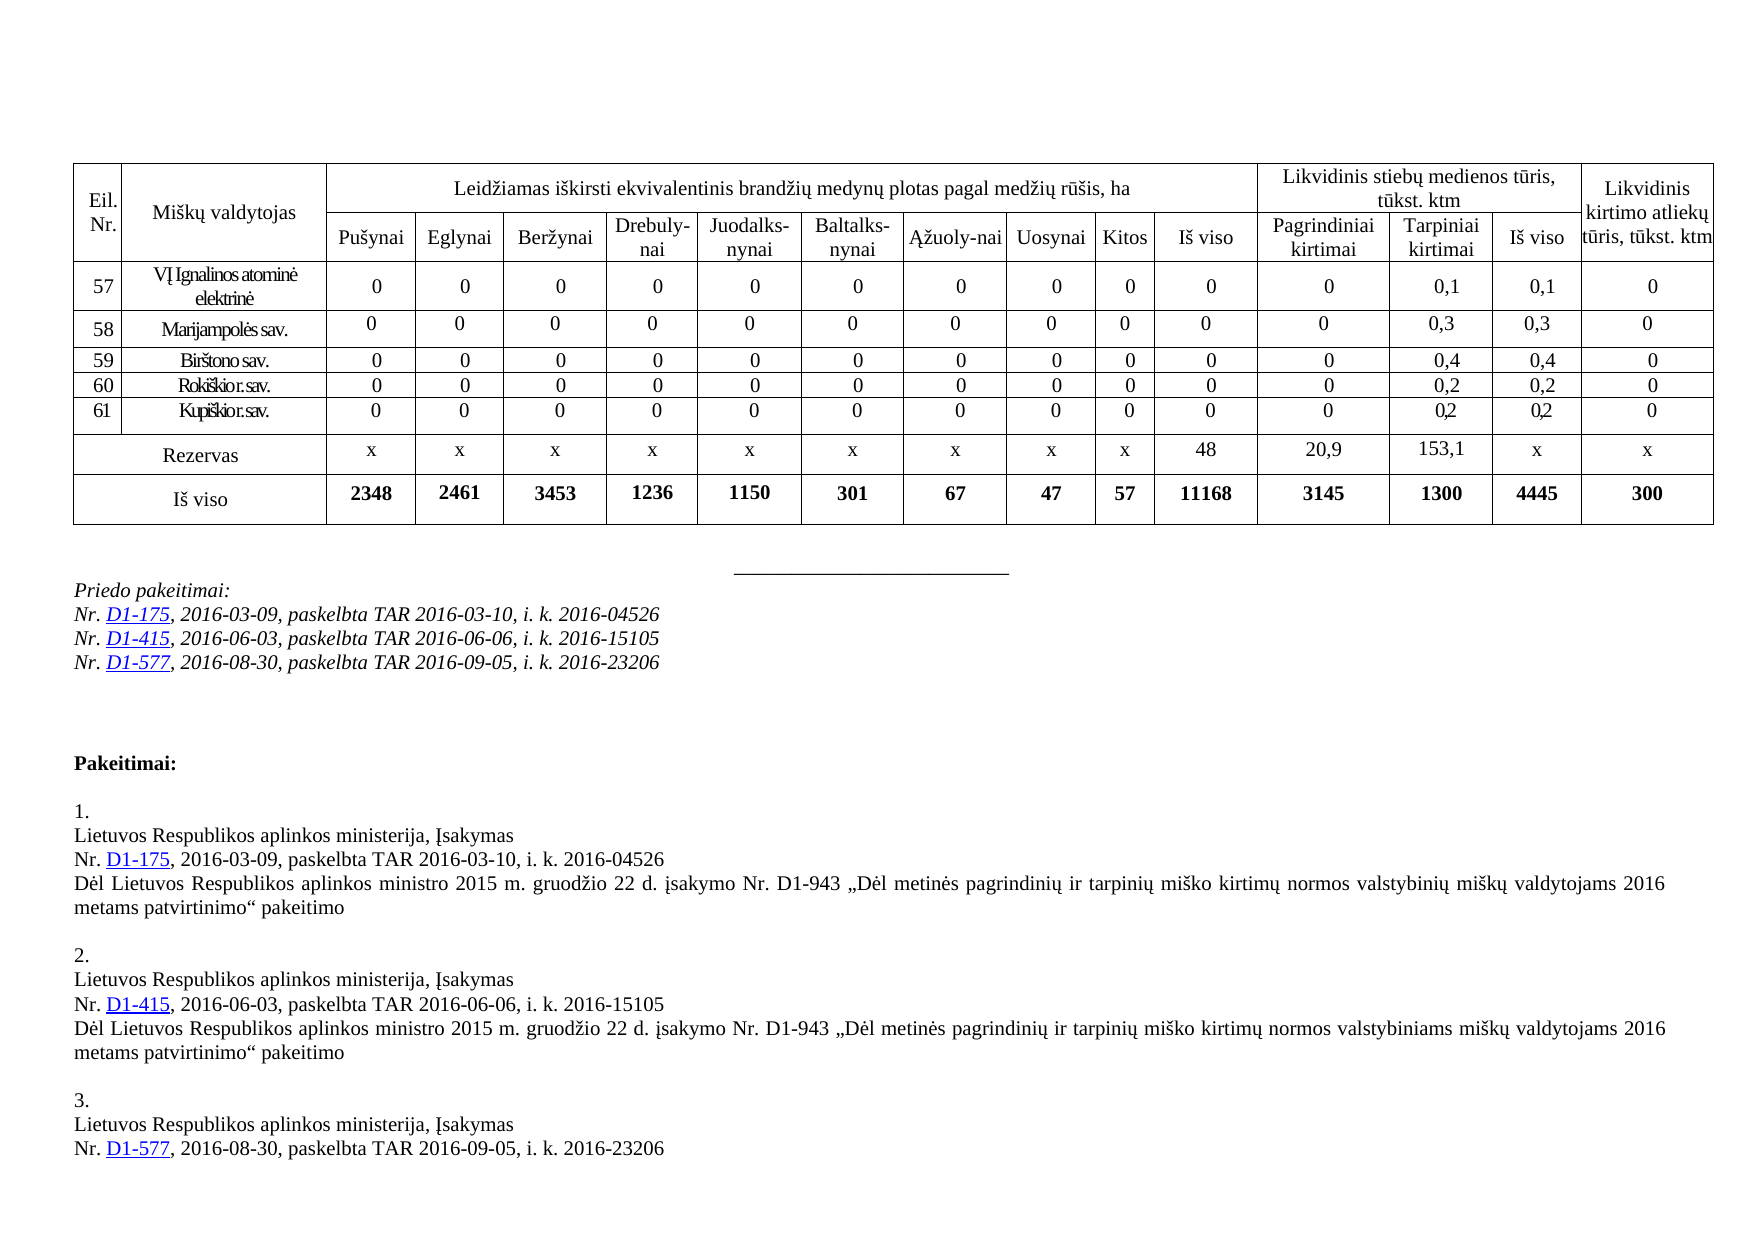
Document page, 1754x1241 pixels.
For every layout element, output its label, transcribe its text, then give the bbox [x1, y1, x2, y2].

table_cell 0 [802, 398, 903, 434]
text Lietuvos Respublikos aplinkos ministerija, Įsakymas [74, 823, 1669, 847]
table_cell 0 [504, 311, 606, 347]
table_cell Birštono sav. [122, 348, 326, 372]
table_cell x [802, 435, 903, 474]
table_cell 11168 [1155, 475, 1257, 524]
table_cell 0 [1155, 311, 1257, 347]
table_cell Iš viso [1155, 213, 1257, 261]
table_cell 0 [698, 262, 801, 310]
table_cell 2348 [327, 475, 415, 524]
table_cell 48 [1155, 435, 1257, 474]
table_header Likvidinis kirtimo atliekų tūris, tūkst. ktm [1582, 164, 1713, 261]
table_cell 3453 [504, 475, 606, 524]
table_cell 0 [327, 311, 415, 347]
table_cell 0 [1155, 373, 1257, 397]
table_cell 0 [416, 311, 503, 347]
table_cell 0 [327, 398, 415, 434]
table_cell 0,3 [1390, 311, 1492, 347]
table_cell 0 [504, 373, 606, 397]
table_cell Pušynai [327, 213, 415, 261]
table_cell 0 [904, 398, 1006, 434]
table_cell 0 [802, 348, 903, 372]
table_cell 0 [1096, 311, 1154, 347]
table_cell Rezervas [74, 435, 326, 474]
table_cell 0 [802, 262, 903, 310]
table_cell 0 [1096, 348, 1154, 372]
table_cell x [698, 435, 801, 474]
table_cell x [607, 435, 697, 474]
table_cell VĮ Ignalinos atominė elektrinė [122, 262, 326, 310]
table_cell 0 [504, 398, 606, 434]
table_cell 0 [607, 262, 697, 310]
table_cell 0 [1258, 398, 1389, 434]
table_cell x [327, 435, 415, 474]
table_cell 0 [1155, 262, 1257, 310]
table_header Eil. Nr. [74, 164, 121, 261]
table_cell 0,1 [1390, 262, 1492, 310]
table_cell Rokiškio r. sav. [122, 373, 326, 397]
table_cell x [1493, 435, 1581, 474]
table_cell 20,9 [1258, 435, 1389, 474]
table_cell Baltalks-nynai [802, 213, 903, 261]
table_cell 0 [416, 348, 503, 372]
table_cell 47 [1007, 475, 1095, 524]
table_cell 0 [1096, 373, 1154, 397]
table_cell 0,3 [1493, 311, 1581, 347]
table_cell 0 [1258, 348, 1389, 372]
table_cell 58 [74, 311, 121, 347]
table_cell 0 [1155, 348, 1257, 372]
table_cell 0,2 [1390, 373, 1492, 397]
text 3. [74, 1088, 1669, 1112]
text Lietuvos Respublikos aplinkos ministerija, Įsakymas [74, 967, 1669, 991]
table_cell 0 [327, 348, 415, 372]
table_cell Ąžuoly-nai [904, 213, 1006, 261]
table_cell Juodalks-nynai [698, 213, 801, 261]
text Nr. D1-175, 2016-03-09, paskelbta TAR 2016-03-10, i. k. 2016-04526 [74, 602, 1669, 626]
table_cell 0,4 [1390, 348, 1492, 372]
table_cell 0 [607, 373, 697, 397]
table_cell Kupiškio r. sav. [122, 398, 326, 434]
table_cell 0 [904, 262, 1006, 310]
table_cell 153,1 [1390, 435, 1492, 474]
table_cell 0 [1155, 398, 1257, 434]
text Dėl Lietuvos Respublikos aplinkos ministro 2015 m. gruodžio 22 d. įsakymo Nr. D1-943 „Dėl metinės pagrindinių ir tarpinių miško kirtimų normos valstybiniams miškų valdytojams 2016 metams patvirtinimo“ pakeitimo [74, 1016, 1669, 1064]
table_cell 301 [802, 475, 903, 524]
table_cell Uosynai [1007, 213, 1095, 261]
table_cell 61 [74, 398, 121, 434]
table_cell 0 [416, 398, 503, 434]
table_cell 57 [1096, 475, 1154, 524]
table_cell 0 [1007, 398, 1095, 434]
table_cell 60 [74, 373, 121, 397]
table_cell 0 [416, 373, 503, 397]
table_header Miškų valdytojas [122, 164, 326, 261]
table_header Likvidinis stiebų medienos tūris, tūkst. ktm [1258, 164, 1581, 212]
text Pakeitimai: [74, 751, 1669, 775]
table_cell x [504, 435, 606, 474]
table_cell 0 [904, 311, 1006, 347]
text Lietuvos Respublikos aplinkos ministerija, Įsakymas [74, 1112, 1669, 1136]
table_cell Kitos [1096, 213, 1154, 261]
table_cell 0 [1007, 311, 1095, 347]
text Dėl Lietuvos Respublikos aplinkos ministro 2015 m. gruodžio 22 d. įsakymo Nr. D1-943 „Dėl metinės pagrindinių ir tarpinių miško kirtimų normos valstybinių miškų valdytojams 2016 metams patvirtinimo“ pakeitimo [74, 871, 1669, 919]
table_cell x [1582, 435, 1713, 474]
table_cell Iš viso [1493, 213, 1581, 261]
table_cell 0 [1582, 373, 1713, 397]
text Nr. D1-577, 2016-08-30, paskelbta TAR 2016-09-05, i. k. 2016-23206 [74, 1136, 1669, 1160]
text Priedo pakeitimai: [74, 578, 1669, 602]
text 2. [74, 943, 1669, 967]
text 1. [74, 799, 1669, 823]
text Nr. D1-415, 2016-06-03, paskelbta TAR 2016-06-06, i. k. 2016-15105 [74, 991, 1669, 1016]
table_cell 0,4 [1493, 348, 1581, 372]
table_cell 67 [904, 475, 1006, 524]
table_cell 59 [74, 348, 121, 372]
table_cell 0 [802, 311, 903, 347]
table_cell 0 [327, 262, 415, 310]
table_cell Iš viso [74, 475, 326, 524]
table_cell Eglynai [416, 213, 503, 261]
table_cell 0 [1007, 373, 1095, 397]
table_cell 0 [416, 262, 503, 310]
table_cell 3145 [1258, 475, 1389, 524]
table_cell 1236 [607, 475, 697, 524]
table_cell 0 [1007, 348, 1095, 372]
table_cell 0 [607, 398, 697, 434]
table_cell 0 [1582, 398, 1713, 434]
table_cell 0 [504, 262, 606, 310]
table_cell 0 [1258, 262, 1389, 310]
table_cell 57 [74, 262, 121, 310]
table_cell 0 [1582, 262, 1713, 310]
table_cell x [1007, 435, 1095, 474]
table_cell 2461 [416, 475, 503, 524]
table_cell 0,2 [1390, 398, 1492, 434]
table_cell 1150 [698, 475, 801, 524]
table_cell 0 [607, 348, 697, 372]
table_cell 0,2 [1493, 398, 1581, 434]
table_cell Beržynai [504, 213, 606, 261]
text Nr. D1-577, 2016-08-30, paskelbta TAR 2016-09-05, i. k. 2016-23206 [74, 650, 1669, 674]
table_cell 0 [698, 373, 801, 397]
table_cell 0,2 [1493, 373, 1581, 397]
text Nr. D1-175, 2016-03-09, paskelbta TAR 2016-03-10, i. k. 2016-04526 [74, 847, 1669, 871]
table_cell 0 [1007, 262, 1095, 310]
table_cell Pagrindiniai kirtimai [1258, 213, 1389, 261]
table_cell 0 [904, 348, 1006, 372]
table_cell Tarpiniai kirtimai [1390, 213, 1492, 261]
table_cell 0 [698, 398, 801, 434]
table_cell 0 [1582, 348, 1713, 372]
table_cell 0 [698, 348, 801, 372]
table_cell x [904, 435, 1006, 474]
text Nr. D1-415, 2016-06-03, paskelbta TAR 2016-06-06, i. k. 2016-15105 [74, 626, 1669, 650]
table_cell Marijampolės sav. [122, 311, 326, 347]
table_cell 0 [607, 311, 697, 347]
table_cell 1300 [1390, 475, 1492, 524]
table_cell 0 [1096, 262, 1154, 310]
table_cell 0 [698, 311, 801, 347]
table_cell x [416, 435, 503, 474]
table_cell Drebuly-nai [607, 213, 697, 261]
table_cell 0 [1258, 311, 1389, 347]
table_cell 0 [1258, 373, 1389, 397]
table_cell 4445 [1493, 475, 1581, 524]
table_cell 0 [904, 373, 1006, 397]
table_cell 0 [1096, 398, 1154, 434]
table_cell 300 [1582, 475, 1713, 524]
text ________________________ [74, 551, 1669, 578]
table_cell 0 [1582, 311, 1713, 347]
table_cell 0 [504, 348, 606, 372]
table_cell 0 [802, 373, 903, 397]
table_header Leidžiamas iškirsti ekvivalentinis brandžių medynų plotas pagal medžių rūšis, ha [327, 164, 1257, 212]
table_cell 0 [327, 373, 415, 397]
table_cell 0,1 [1493, 262, 1581, 310]
table_cell x [1096, 435, 1154, 474]
